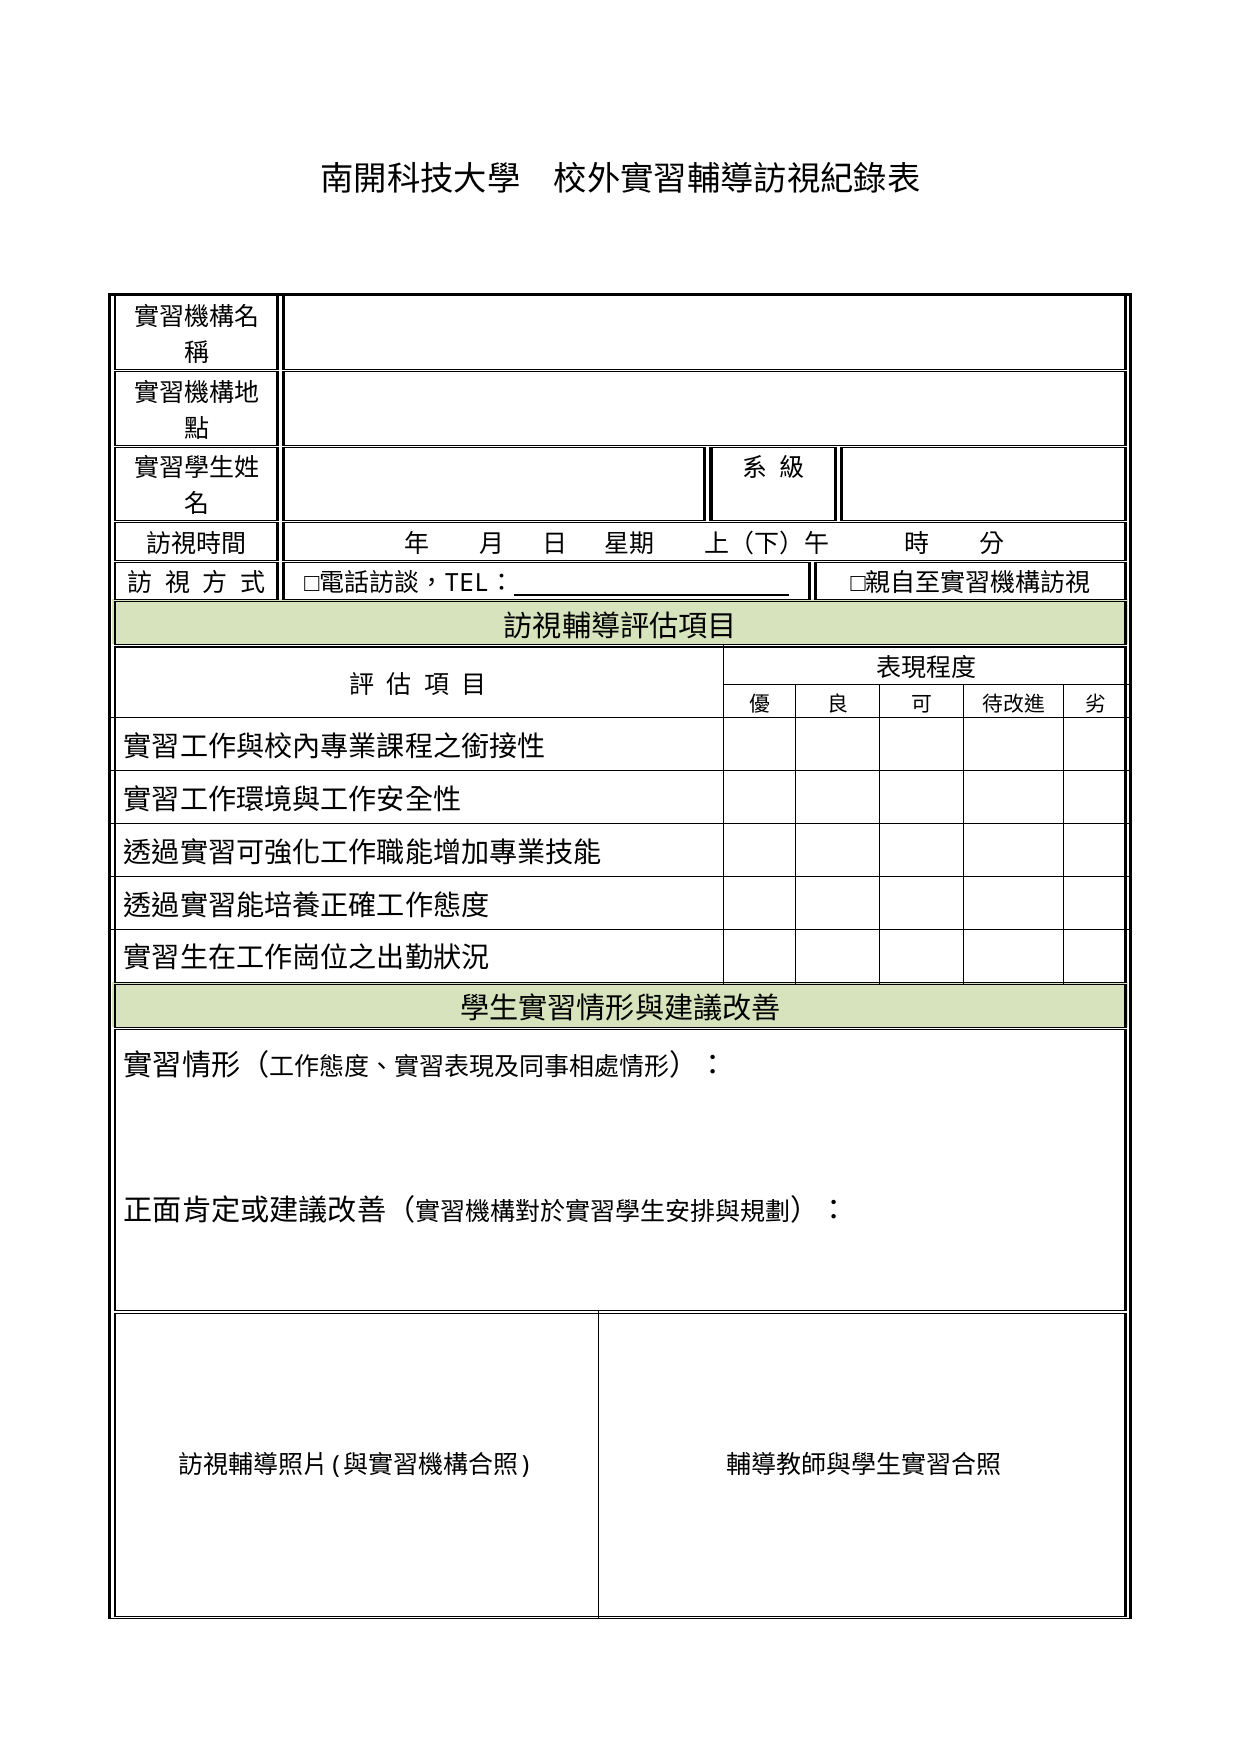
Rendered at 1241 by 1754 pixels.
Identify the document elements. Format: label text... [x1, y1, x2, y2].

table_cell 系 級 [713, 448, 834, 520]
table_cell [285, 448, 703, 520]
table_cell [880, 930, 963, 982]
table_cell 訪視時間 [116, 523, 276, 559]
table_cell 實習生在工作崗位之出勤狀況 [116, 930, 723, 982]
table_cell 訪視輔導照片(與實習機構合照) [116, 1314, 598, 1616]
table_cell [1064, 718, 1124, 770]
table_cell [964, 930, 1063, 982]
table_cell [796, 718, 879, 770]
table_cell 實習機構地點 [116, 372, 276, 444]
table_cell [964, 771, 1063, 823]
table_header 實習機構名稱 [116, 296, 276, 369]
table_cell 透過實習可強化工作職能增加專業技能 [116, 824, 723, 876]
table_cell 透過實習能培養正確工作態度 [116, 877, 723, 929]
table_cell 年 月 日 星期 上（下）午 時 分 [285, 523, 1124, 559]
table_cell 優 [724, 685, 795, 717]
table_cell [724, 718, 795, 770]
table_cell [964, 718, 1063, 770]
table_cell [1064, 877, 1124, 929]
table_cell [796, 930, 879, 982]
table_cell [796, 824, 879, 876]
table_cell 輔導教師與學生實習合照 [599, 1314, 1124, 1616]
table_cell 評 估 項 目 [116, 648, 723, 717]
table_cell [964, 824, 1063, 876]
table_cell □電話訪談，TEL： [285, 563, 808, 599]
table_header [285, 296, 1124, 369]
table_cell [796, 771, 879, 823]
table_cell 訪 視 方 式 [116, 563, 276, 599]
table_cell [964, 877, 1063, 929]
table_cell [796, 877, 879, 929]
table_cell 學生實習情形與建議改善 [116, 985, 1124, 1027]
table_cell 待改進 [964, 685, 1063, 717]
table_cell 實習工作與校內專業課程之銜接性 [116, 718, 723, 770]
table_cell [724, 824, 795, 876]
table_cell [285, 372, 1124, 444]
table_cell [880, 771, 963, 823]
table_cell 實習學生姓名 [116, 448, 276, 520]
table_cell □親自至實習機構訪視 [817, 563, 1124, 599]
table_cell [880, 824, 963, 876]
subtitle 南開科技大學 校外實習輔導訪視紀錄表 [112, 134, 1128, 197]
table_cell [1064, 930, 1124, 982]
table_cell 實習工作環境與工作安全性 [116, 771, 723, 823]
table_cell 劣 [1064, 685, 1124, 717]
table_cell 實習情形（工作態度、實習表現及同事相處情形）： 正面肯定或建議改善（實習機構對於實習學生安排與規劃）： [116, 1030, 1124, 1310]
table_cell [880, 718, 963, 770]
table_cell 可 [880, 685, 963, 717]
table_cell [724, 930, 795, 982]
table_cell [843, 448, 1124, 520]
table_cell [880, 877, 963, 929]
table_cell 良 [796, 685, 879, 717]
table_cell [1064, 771, 1124, 823]
table_cell [724, 877, 795, 929]
table_cell [1064, 824, 1124, 876]
table_cell 訪視輔導評估項目 [116, 602, 1124, 644]
table_cell [724, 771, 795, 823]
table_cell 表現程度 [724, 648, 1124, 684]
